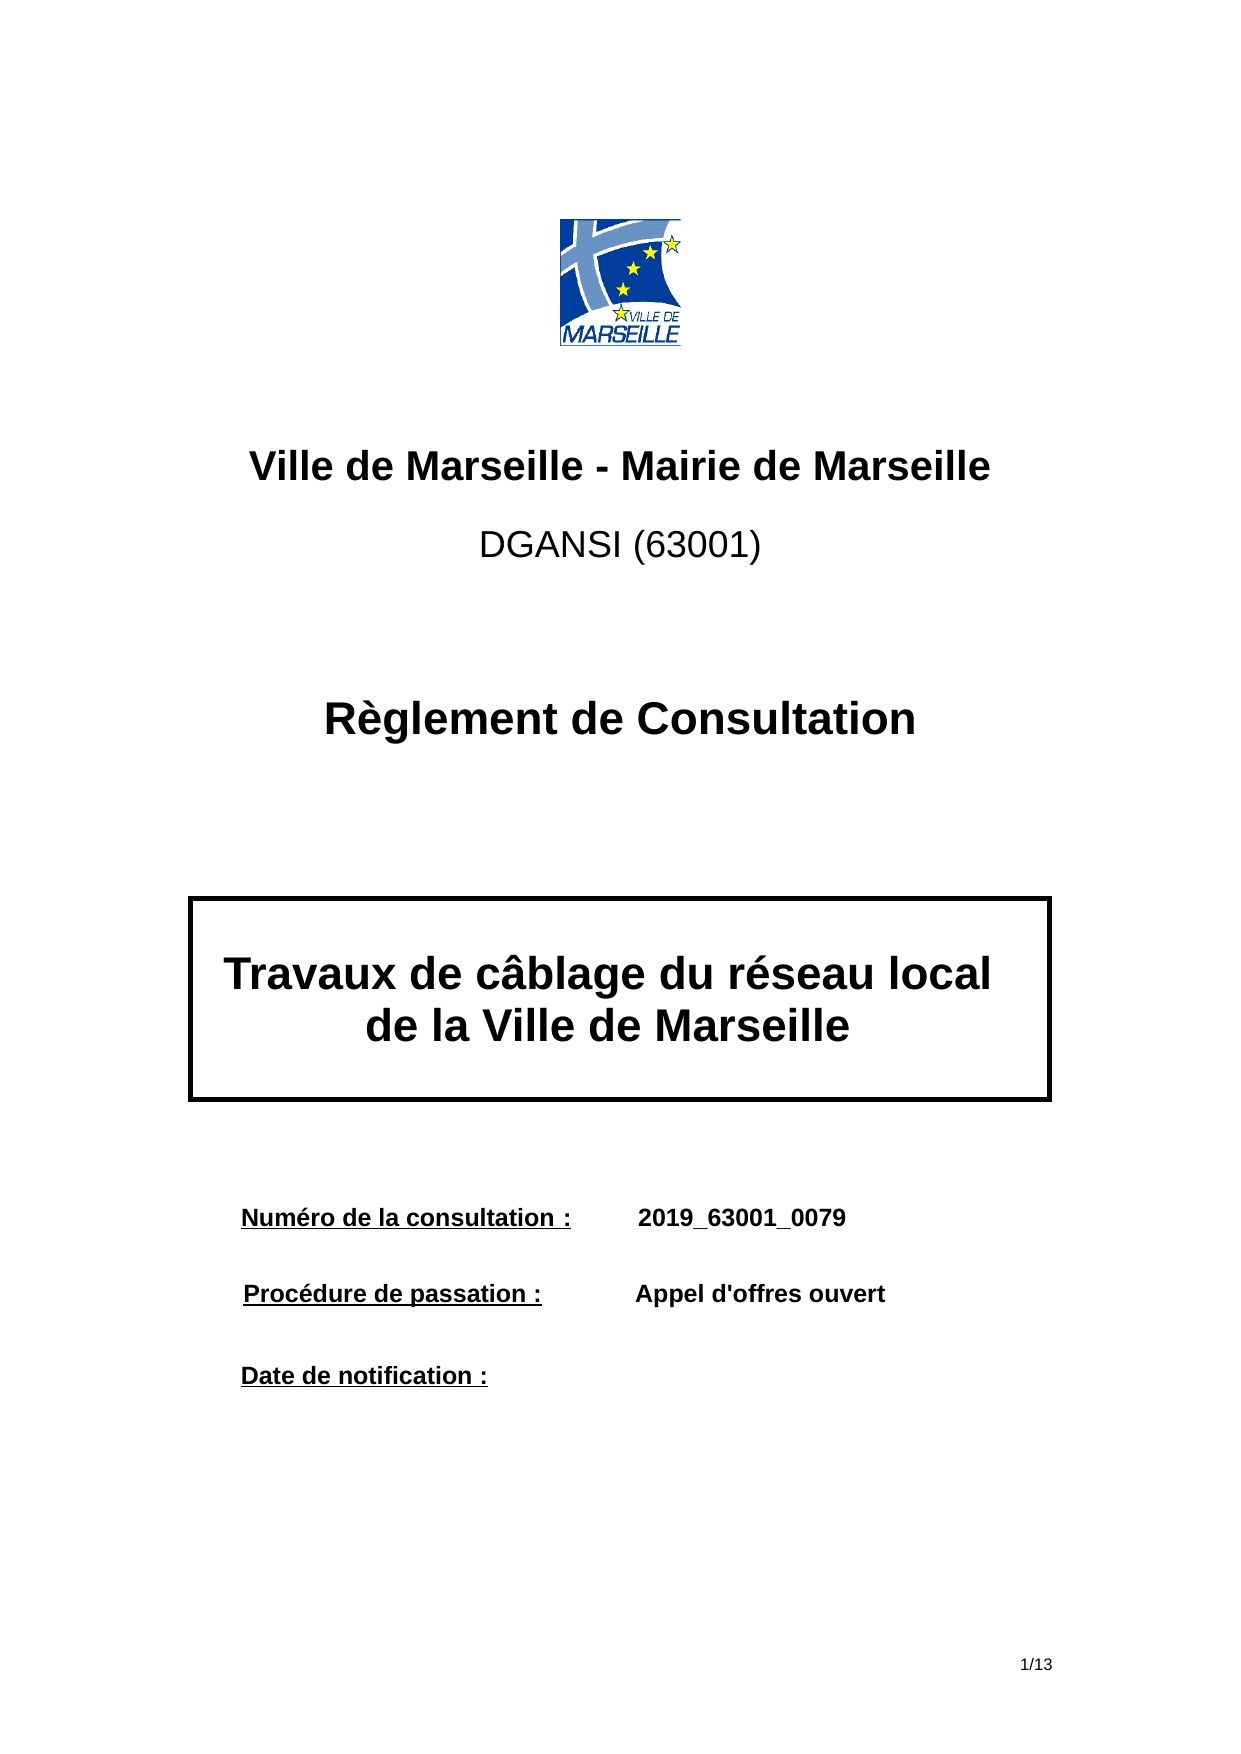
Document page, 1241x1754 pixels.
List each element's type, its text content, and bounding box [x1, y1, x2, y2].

text Numéro de la consultation : 2019_63001_0079 [241, 1203, 1052, 1232]
text Règlement de Consultation [188, 692, 1052, 744]
text DGANSI (63001) [188, 523, 1052, 566]
text Procédure de passation : Appel d'offres ouvert [243, 1279, 1052, 1308]
text Travaux de câblage du réseau local de la Ville de Marseille [193, 939, 1047, 1052]
text Ville de Marseille - Mairie de Marseille [188, 441, 1052, 489]
text Date de notification : [241, 1361, 1052, 1390]
